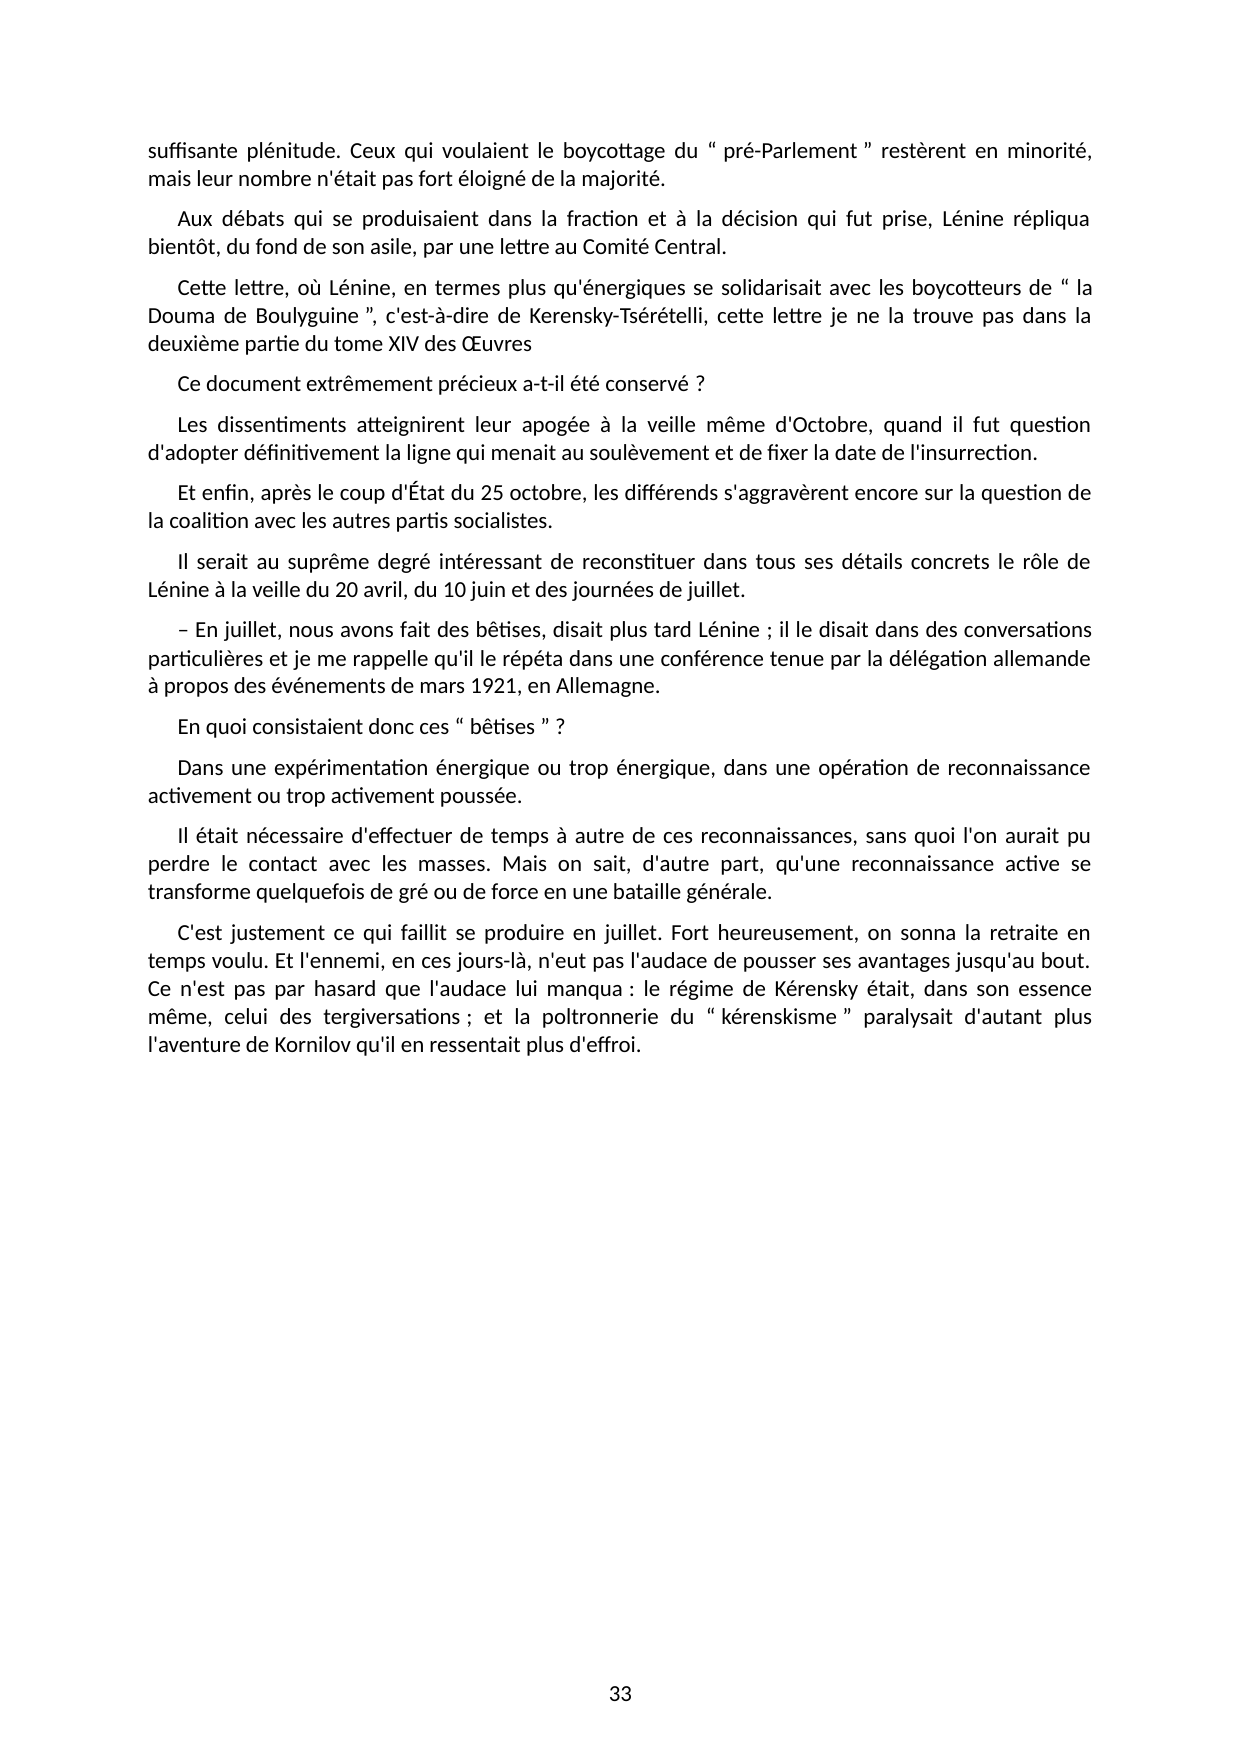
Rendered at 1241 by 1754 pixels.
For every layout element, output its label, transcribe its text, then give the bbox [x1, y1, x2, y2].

text Cette lettre, où Lénine, en termes plus qu'énergiques se solidarisait avec les boycotteurs de “ la Douma de Boulyguine ”, c'est-à-dire de Kerensky-Tsérételli, cette lettre je ne la trouve pas dans la deuxième partie du tome XIV des Œuvres [148, 273, 1093, 357]
text Les dissentiments atteignirent leur apogée à la veille même d'Octobre, quand il fut question d'adopter définitivement la ligne qui menait au soulèvement et de fixer la date de l'insurrection. [148, 410, 1093, 466]
text Il serait au suprême degré intéressant de reconstituer dans tous ses détails concrets le rôle de Lénine à la veille du 20 avril, du 10 juin et des journées de juillet. [148, 547, 1093, 603]
text suffisante plénitude. Ceux qui voulaient le boycottage du “ pré-Parlement ” restèrent en minorité, mais leur nombre n'était pas fort éloigné de la majorité. [148, 136, 1093, 192]
text Ce document extrêmement précieux a-t-il été conservé ? [148, 369, 1093, 397]
text Dans une expérimentation énergique ou trop énergique, dans une opération de reconnaissance activement ou trop activement poussée. [148, 753, 1093, 809]
text Et enfin, après le coup d'État du 25 octobre, les différends s'aggravèrent encore sur la question de la coalition avec les autres partis socialistes. [148, 478, 1093, 534]
text Aux débats qui se produisaient dans la fraction et à la décision qui fut prise, Lénine répliqua bientôt, du fond de son asile, par une lettre au Comité Central. [148, 204, 1093, 260]
text Il était nécessaire d'effectuer de temps à autre de ces reconnaissances, sans quoi l'on aurait pu perdre le contact avec les masses. Mais on sait, d'autre part, qu'une reconnaissance active se transforme quelquefois de gré ou de force en une bataille générale. [148, 821, 1093, 905]
text C'est justement ce qui faillit se produire en juillet. Fort heureusement, on sonna la retraite en temps voulu. Et l'ennemi, en ces jours-là, n'eut pas l'audace de pousser ses avantages jusqu'au bout. Ce n'est pas par hasard que l'audace lui manqua : le régime de Kérensky était, dans son essence même, celui des tergiversations ; et la poltronnerie du “ kérenskisme ” paralysait d'autant plus l'aventure de Kornilov qu'il en ressentait plus d'effroi. [148, 918, 1093, 1058]
text En quoi consistaient donc ces “ bêtises ” ? [148, 712, 1093, 740]
text – En juillet, nous avons fait des bêtises, disait plus tard Lénine ; il le disait dans des conversations particulières et je me rappelle qu'il le répéta dans une conférence tenue par la délégation allemande à propos des événements de mars 1921, en Allemagne. [148, 616, 1093, 700]
